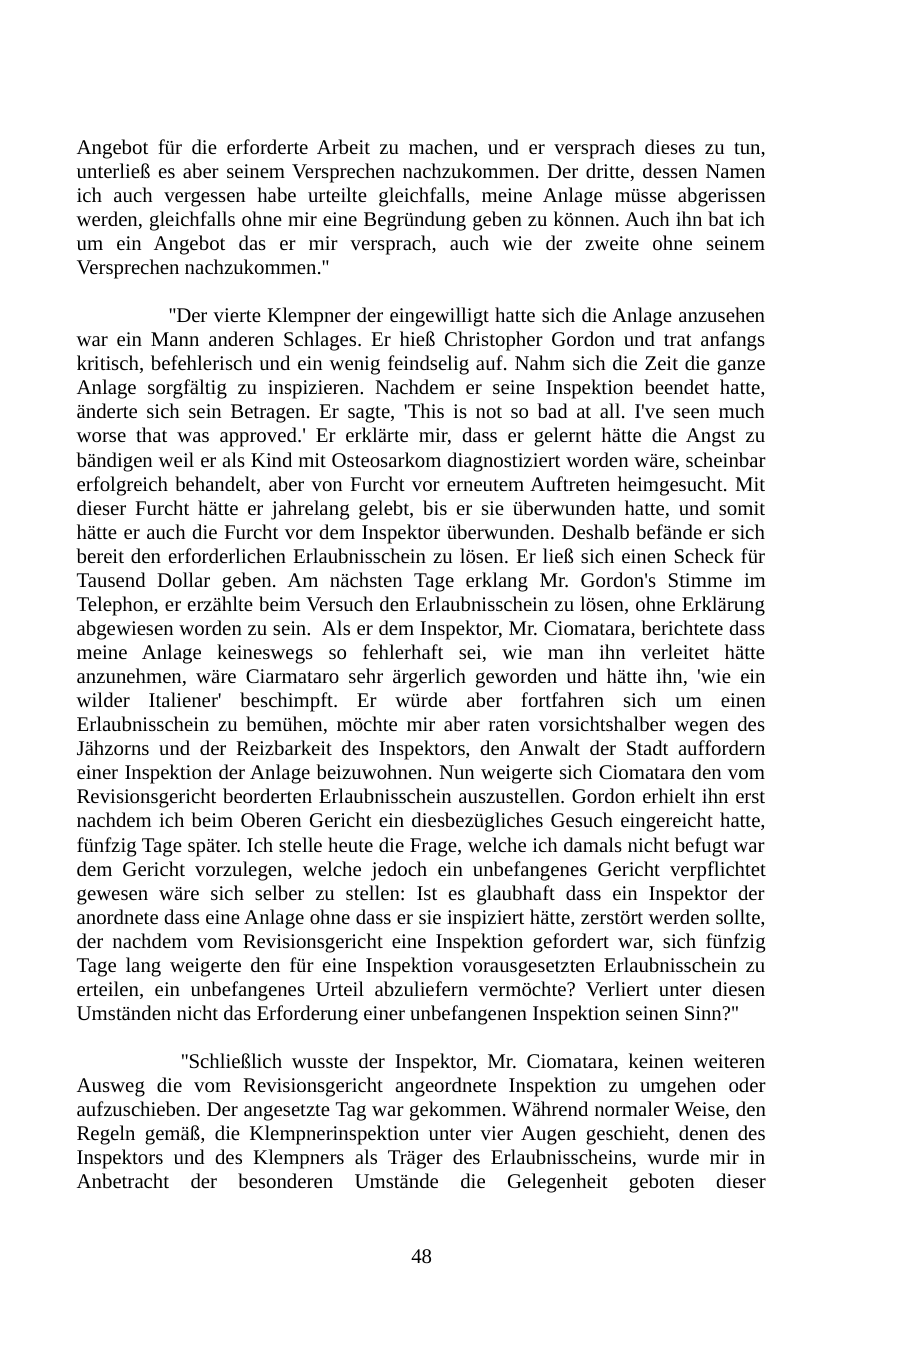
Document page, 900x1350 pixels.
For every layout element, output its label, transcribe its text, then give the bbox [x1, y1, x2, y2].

text ''Der vierte Klempner der eingewilligt hatte sich die Anlage anzusehen war ein Mann anderen Schlages. Er hieß Christopher Gordon und trat anfangs kritisch, befehlerisch und ein wenig feindselig auf. Nahm sich die Zeit die ganze Anlage sorgfältig zu inspizieren. Nachdem er seine Inspektion beendet hatte, änderte sich sein Betragen. Er sagte, 'This is not so bad at all. I've seen much worse that was approved.' Er erklärte mir, dass er gelernt hätte die Angst zu bändigen weil er als Kind mit Osteosarkom diagnostiziert worden wäre, scheinbar erfolgreich behandelt, aber von Furcht vor erneutem Auftreten heimgesucht. Mit dieser Furcht hätte er jahrelang gelebt, bis er sie überwunden hatte, und somit hätte er auch die Furcht vor dem Inspektor überwunden. Deshalb befände er sich bereit den erforderlichen Erlaubnisschein zu lösen. Er ließ sich einen Scheck für Tausend Dollar geben. Am nächsten Tage erklang Mr. Gordon's Stimme im Telephon, er erzählte beim Versuch den Erlaubnisschein zu lösen, ohne Erklärung abgewiesen worden zu sein. Als er dem Inspektor, Mr. Ciomatara, berichtete dass meine Anlage keineswegs so fehlerhaft sei, wie man ihn verleitet hätte anzunehmen, wäre Ciarmataro sehr ärgerlich geworden und hätte ihn, 'wie ein wilder Italiener' beschimpft. Er würde aber fortfahren sich um einen Erlaubnisschein zu bemühen, möchte mir aber raten vorsichtshalber wegen des Jähzorns und der Reizbarkeit des Inspektors, den Anwalt der Stadt auffordern einer Inspektion der Anlage beizuwohnen. Nun weigerte sich Ciomatara den vom Revisionsgericht beorderten Erlaubnisschein auszustellen. Gordon erhielt ihn erst nachdem ich beim Oberen Gericht ein diesbezügliches Gesuch eingereicht hatte, fünfzig Tage später. Ich stelle heute die Frage, welche ich damals nicht befugt war dem Gericht vorzulegen, welche jedoch ein unbefangenes Gericht verpflichtet gewesen wäre sich selber zu stellen: Ist es glaubhaft dass ein Inspektor der anordnete dass eine Anlage ohne dass er sie inspiziert hätte, zerstört werden sollte, der nachdem vom Revisionsgericht eine Inspektion gefordert war, sich fünfzig Tage lang weigerte den für eine Inspektion vorausgesetzten Erlaubnisschein zu erteilen, ein unbefangenes Urteil abzuliefern vermöchte? Verliert unter diesen Umständen nicht das Erforderung einer unbefangenen Inspektion seinen Sinn?'' [76, 303, 766, 1025]
text Angebot für die erforderte Arbeit zu machen, und er versprach dieses zu tun, unterließ es aber seinem Versprechen nachzukommen. Der dritte, dessen Namen ich auch vergessen habe urteilte gleichfalls, meine Anlage müsse abgerissen werden, gleichfalls ohne mir eine Begründung geben zu können. Auch ihn bat ich um ein Angebot das er mir versprach, auch wie der zweite ohne seinem Versprechen nachzukommen.'' [76, 135, 766, 279]
text ''Schließlich wusste der Inspektor, Mr. Ciomatara, keinen weiteren Ausweg die vom Revisionsgericht angeordnete Inspektion zu umgehen oder aufzuschieben. Der angesetzte Tag war gekommen. Während normaler Weise, den Regeln gemäß, die Klempnerinspektion unter vier Augen geschieht, denen des Inspektors und des Klempners als Träger des Erlaubnisscheins, wurde mir in Anbetracht der besonderen Umstände die Gelegenheit geboten dieser [76, 1049, 766, 1193]
